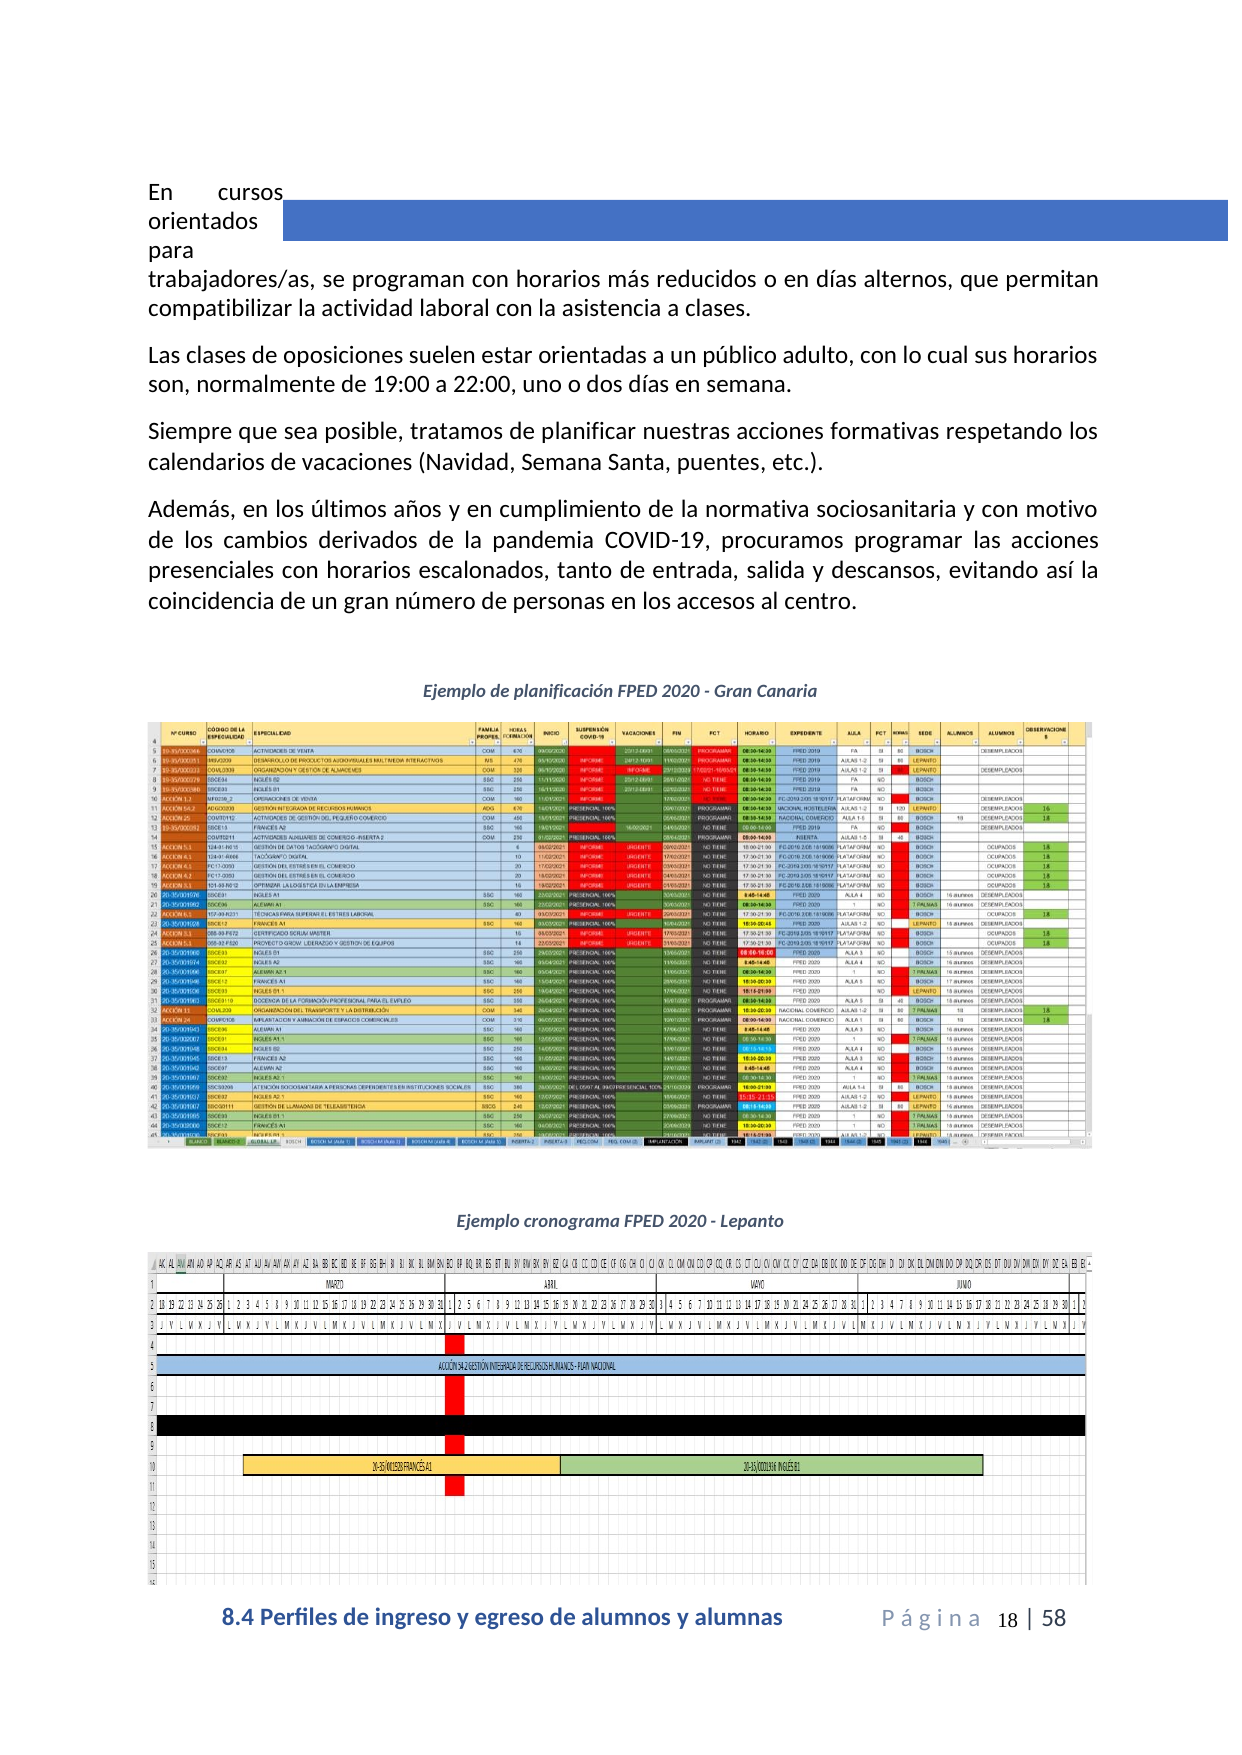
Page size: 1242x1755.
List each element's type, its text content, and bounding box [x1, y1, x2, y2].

text Además, en los últimos años y en cumplimiento de la normativa sociosanitaria y con motivo de los cambios derivados de la pandemia COVID-19, procuramos programar las acciones presenciales con horarios escalonados, tanto de entrada, salida y descansos, evitando así la coincidencia de un gran número de personas en los accesos al centro. [148, 493, 1099, 615]
text En cursos orientados para trabajadores/as, se programan con horarios más reducidos o en días alternos, que permitan compatibilizar la actividad laboral con la asistencia a clases. [148, 177, 1099, 322]
text 8.4 Perfiles de ingreso y egreso de alumnos y alumnas [222, 1601, 1106, 1632]
text Las clases de oposiciones suelen estar orientadas a un público adulto, con lo cual sus horarios son, normalmente de 19:00 a 22:00, uno o dos días en semana. [148, 340, 1098, 398]
text Ejemplo cronograma FPED 2020 - Lepanto [454, 1209, 788, 1232]
text Siempre que sea posible, tratamos de planificar nuestras acciones formativas respetando los calendarios de vacaciones (Navidad, Semana Santa, puentes, etc.). [148, 416, 1098, 477]
text Ejemplo de planificación FPED 2020 - Gran Canaria [420, 680, 822, 703]
